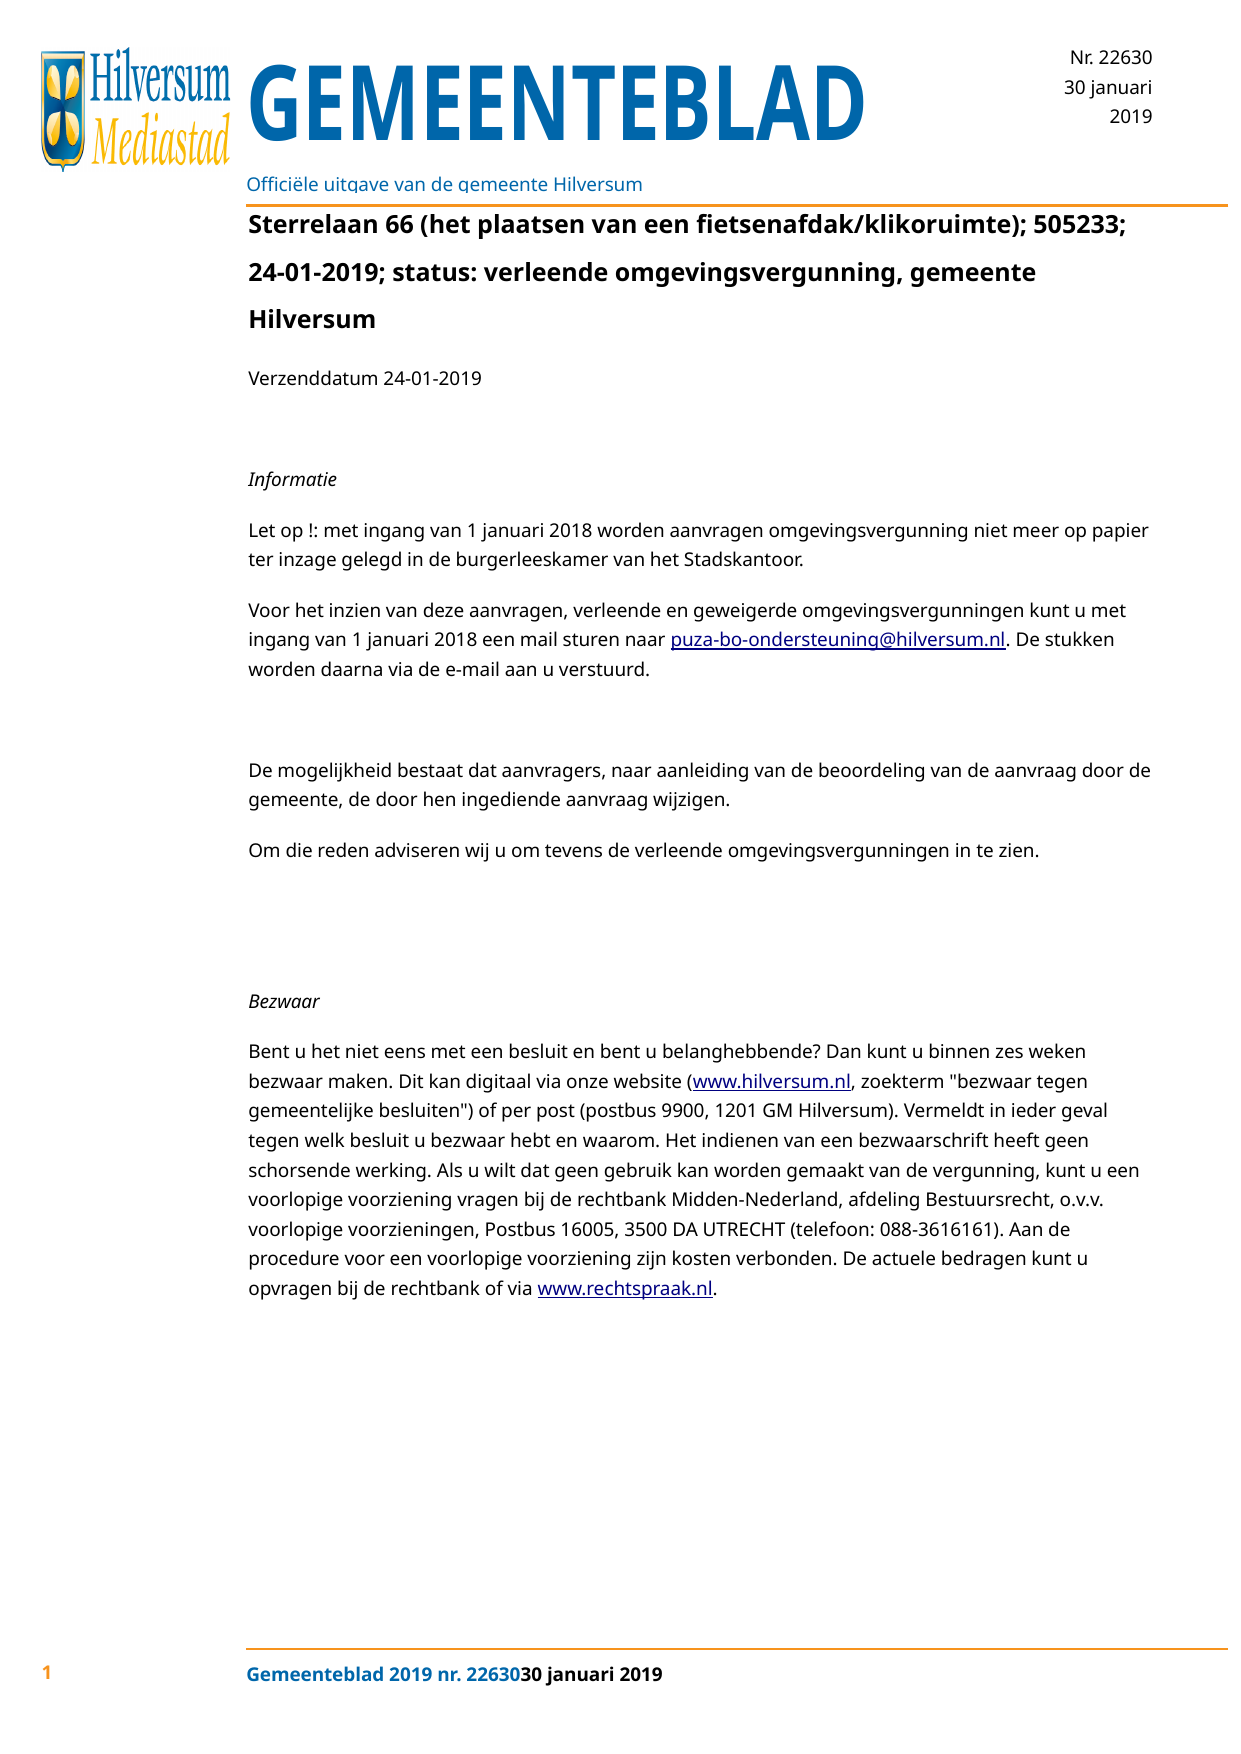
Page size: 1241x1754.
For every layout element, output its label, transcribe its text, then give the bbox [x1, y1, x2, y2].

text Verzenddatum 24-01-2019 [248, 366, 1152, 391]
text Om die reden adviseren wij u om tevens de verleende omgevingsvergunningen in te zien. [248, 837, 1152, 862]
text Let op !: met ingang van 1 januari 2018 worden aanvragen omgevingsvergunning niet meer op papier ter inzage gelegd in de burgerleeskamer van het Stadskantoor. [248, 517, 1152, 572]
text De mogelijkheid bestaat dat aanvragers, naar aanleiding van de beoordeling van de aanvraag door de gemeente, de door hen ingediende aanvraag wijzigen. [248, 757, 1152, 812]
text Voor het inzien van deze aanvragen, verleende en geweigerde omgevingsvergunningen kunt u met ingang van 1 januari 2018 een mail sturen naar puza-bo-ondersteuning@hilversum.nl. De stukken worden daarna via de e-mail aan u verstuurd. [248, 597, 1152, 682]
text Bezwaar [248, 988, 1152, 1014]
text Bent u het niet eens met een besluit en bent u belanghebbende? Dan kunt u binnen zes weken bezwaar maken. Dit kan digitaal via onze website (www.hilversum.nl, zoekterm "bezwaar tegen gemeentelijke besluiten") of per post (postbus 9900, 1201 GM Hilversum). Vermeldt in ieder geval tegen welk besluit u bezwaar hebt en waarom. Het indienen van een bezwaarschrift heeft geen schorsende werking. Als u wilt dat geen gebruik kan worden gemaakt van de vergunning, kunt u een voorlopige voorziening vragen bij de rechtbank Midden-Nederland, afdeling Bestuursrecht, o.v.v. voorlopige voorzieningen, Postbus 16005, 3500 DA UTRECHT (telefoon: 088-3616161). Aan de procedure voor een voorlopige voorziening zijn kosten verbonden. De actuele bedragen kunt u opvragen bij de rechtbank of via www.rechtspraak.nl. [248, 1038, 1152, 1301]
text Sterrelaan 66 (het plaatsen van een fietsenafdak/klikoruimte); 505233; 24-01-2019; status: verleende omgevingsvergunning, gemeente Hilversum [248, 207, 1152, 336]
text Informatie [248, 466, 1152, 492]
picture [41, 47, 231, 172]
